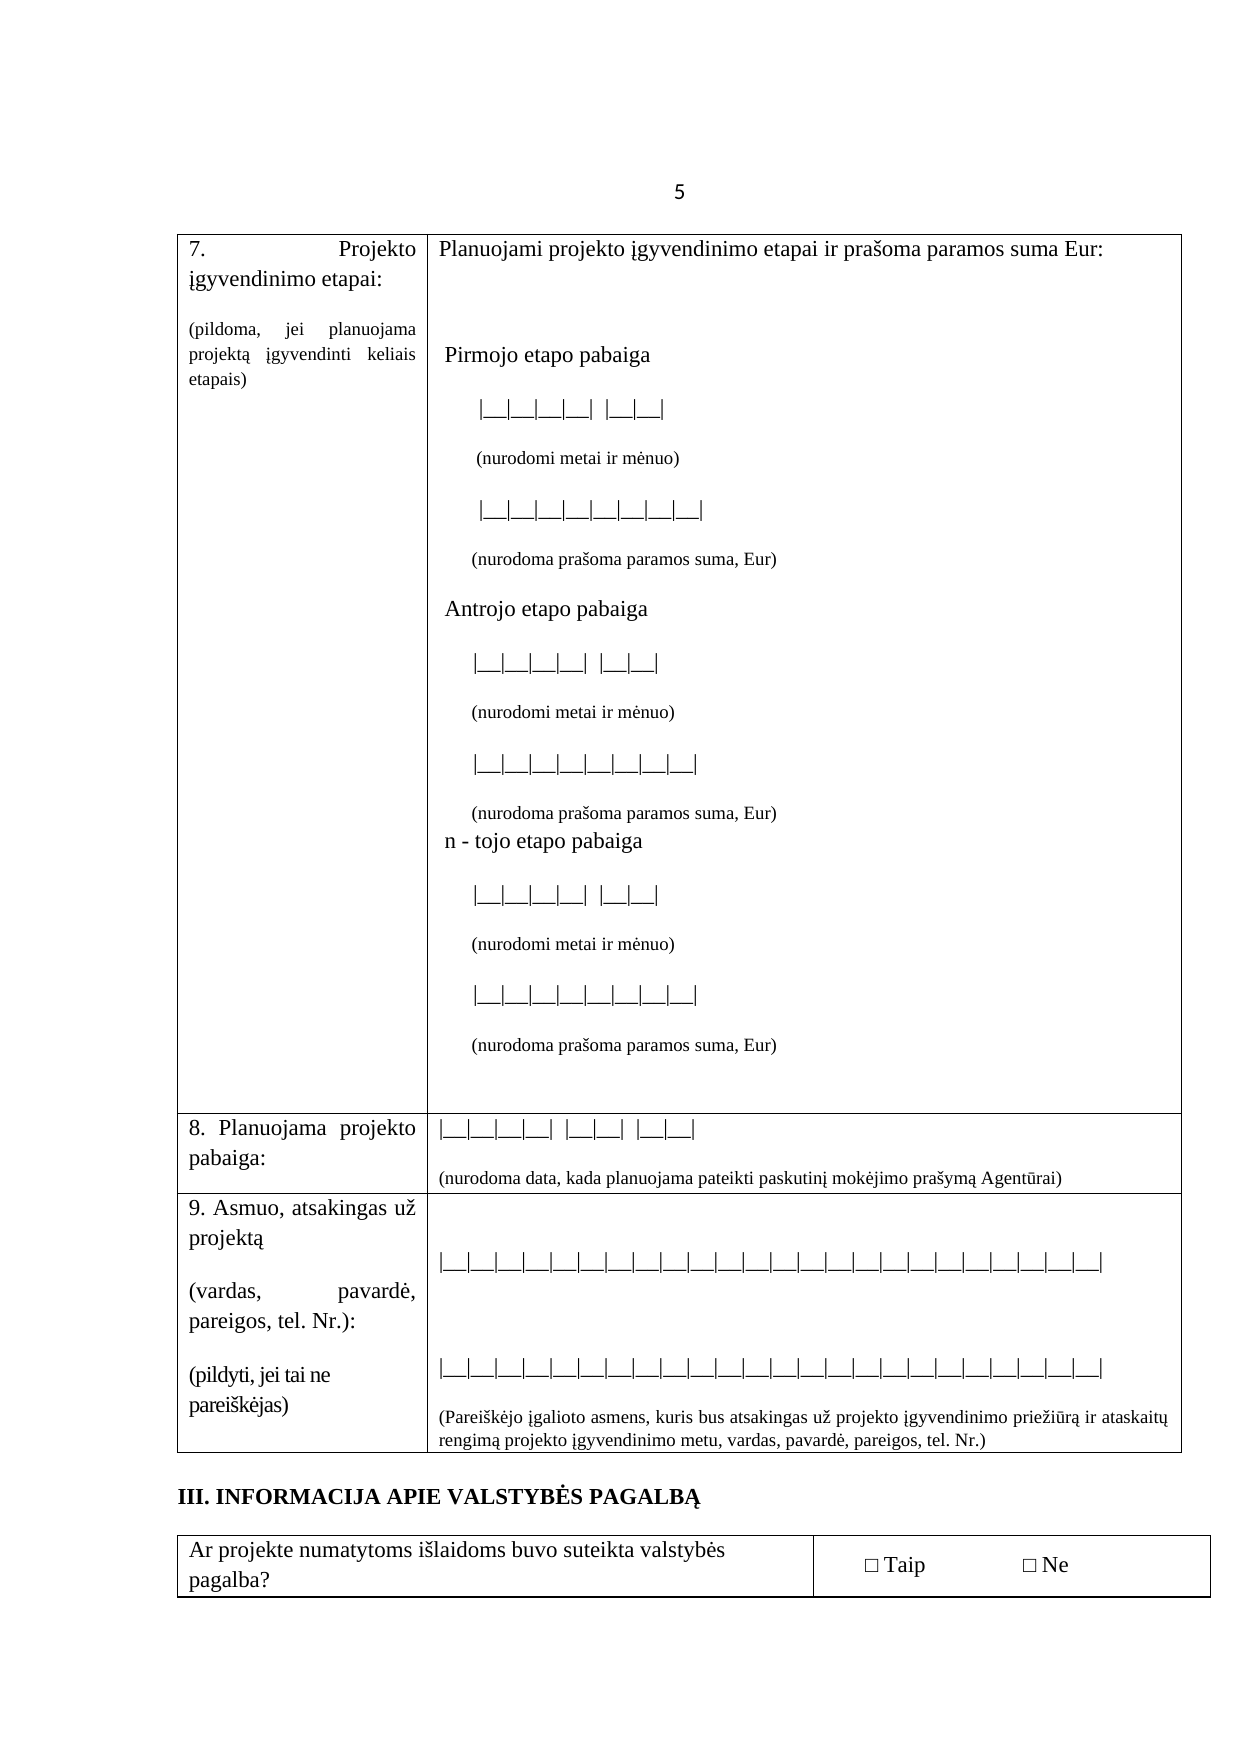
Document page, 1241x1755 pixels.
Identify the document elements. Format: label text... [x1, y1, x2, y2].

text III. INFORMACIJA APIE VALSTYBĖS PAGALBĄ [177, 1483, 1181, 1509]
table_cell 7. Projekto įgyvendinimo etapai: (pildoma, jei planuojama projektą įgyvendinti keliais etapais) [178, 235, 427, 1113]
table_header □ Taip □ Ne [814, 1536, 1210, 1596]
table_header Ar projekte numatytoms išlaidoms buvo suteikta valstybės pagalba? [178, 1536, 813, 1596]
table_cell Planuojami projekto įgyvendinimo etapai ir prašoma paramos suma Eur: Pirmojo etapo pabaiga |__|__|__|__| |__|__| (nurodomi metai ir mėnuo) |__|__|__|__|__|__|__|__| (nurodoma prašoma paramos suma, Eur) Antrojo etapo pabaiga |__|__|__|__| |__|__| (nurodomi metai ir mėnuo) |__|__|__|__|__|__|__|__| (nurodoma prašoma paramos suma, Eur) n - tojo etapo pabaiga |__|__|__|__| |__|__| (nurodomi metai ir mėnuo) |__|__|__|__|__|__|__|__| (nurodoma prašoma paramos suma, Eur) [428, 235, 1181, 1113]
table_cell |__|__|__|__| |__|__| |__|__| (nurodoma data, kada planuojama pateikti paskutinį mokėjimo prašymą Agentūrai) [428, 1114, 1181, 1193]
table_cell 8. Planuojama projekto pabaiga: [178, 1114, 427, 1193]
table_cell |__|__|__|__|__|__|__|__|__|__|__|__|__|__|__|__|__|__|__|__|__|__|__|__| |__|__|__|__|__|__|__|__|__|__|__|__|__|__|__|__|__|__|__|__|__|__|__|__| (Pareiškėjo įgalioto asmens, kuris bus atsakingas už projekto įgyvendinimo priežiūrą ir ataskaitų rengimą projekto įgyvendinimo metu, vardas, pavardė, pareigos, tel. Nr.) [428, 1194, 1181, 1452]
table_cell 9. Asmuo, atsakingas už projektą (vardas, pavardė, pareigos, tel. Nr.): (pildyti, jei tai ne pareiškėjas) [178, 1194, 427, 1452]
